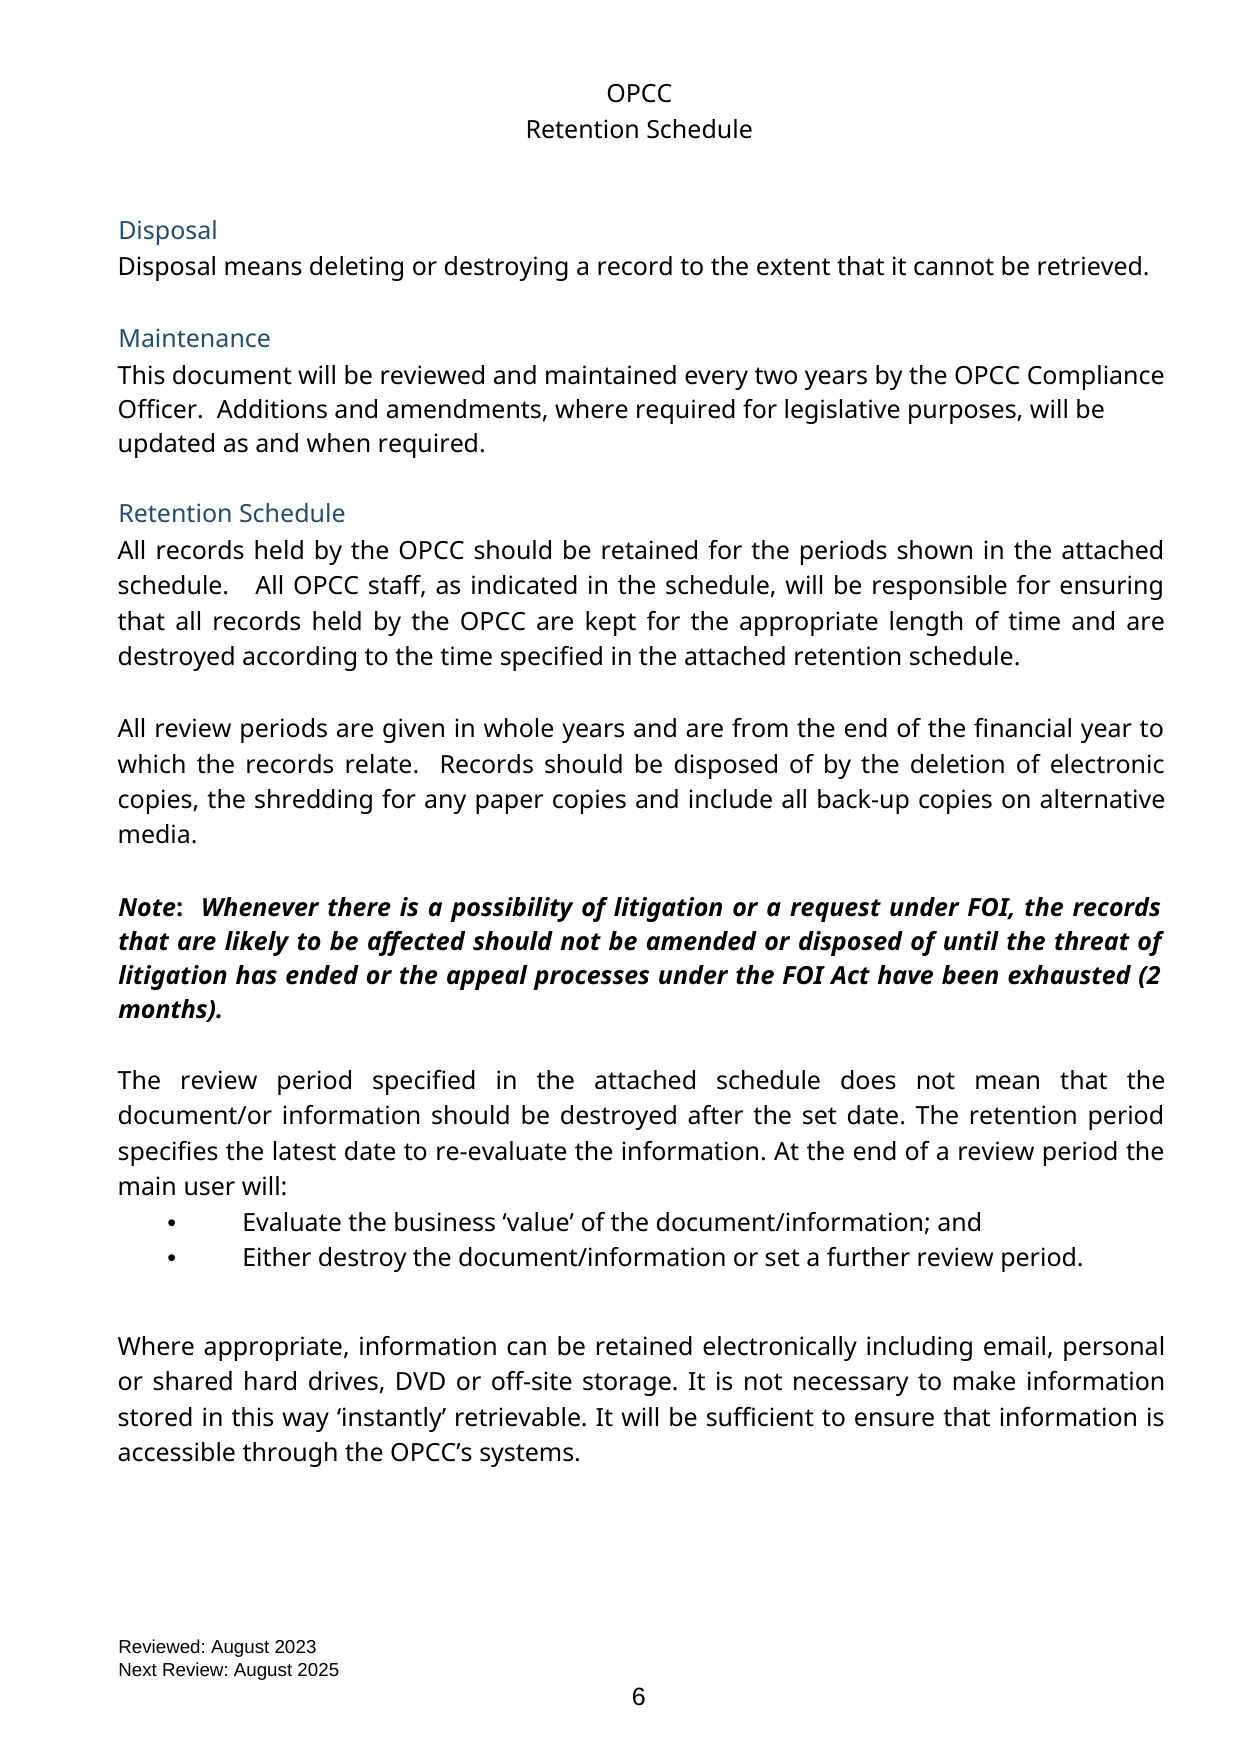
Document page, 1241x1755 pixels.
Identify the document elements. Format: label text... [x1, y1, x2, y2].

list Evaluate the business ‘value’ of the document/information; and [167, 1204, 1166, 1239]
text All review periods are given in whole years and are from the end of the financial year to which the records relate. Records should be disposed of by the deletion of electronic copies, the shredding for any paper copies and include all back-up copies on alternative media. [117, 711, 1166, 851]
subtitle Retention Schedule [118, 496, 1166, 530]
list Either destroy the document/information or set a further review period. [167, 1240, 1166, 1274]
subtitle Disposal [118, 212, 1166, 247]
text Note: Whenever there is a possibility of litigation or a request under FOI, the records that are likely to be affected should not be amended or disposed of until the threat of litigation has ended or the appeal processes under the FOI Act have been exhausted (2 months). [118, 889, 1166, 1026]
text Disposal means deleting or destroying a record to the extent that it cannot be retrieved. [117, 249, 1166, 283]
text This document will be reviewed and maintained every two years by the OPCC Compliance Officer. Additions and amendments, where required for legislative purposes, will be updated as and when required. [117, 357, 1166, 460]
text Where appropriate, information can be retained electronically including email, personal or shared hard drives, DVD or off-site storage. It is not necessary to make information stored in this way ‘instantly’ retrievable. It will be sufficient to ensure that information is accessible through the OPCC’s systems. [117, 1328, 1166, 1469]
subtitle Maintenance [118, 321, 1166, 355]
text All records held by the OPCC should be retained for the periods shown in the attached schedule. All OPCC staff, as indicated in the schedule, will be responsible for ensuring that all records held by the OPCC are kept for the appropriate length of time and are destroyed according to the time specified in the attached retention schedule. [117, 532, 1166, 673]
text The review period specified in the attached schedule does not mean that the document/or information should be destroyed after the set date. The retention period specifies the latest date to re-evaluate the information. At the end of a review period the main user will: [117, 1062, 1166, 1203]
